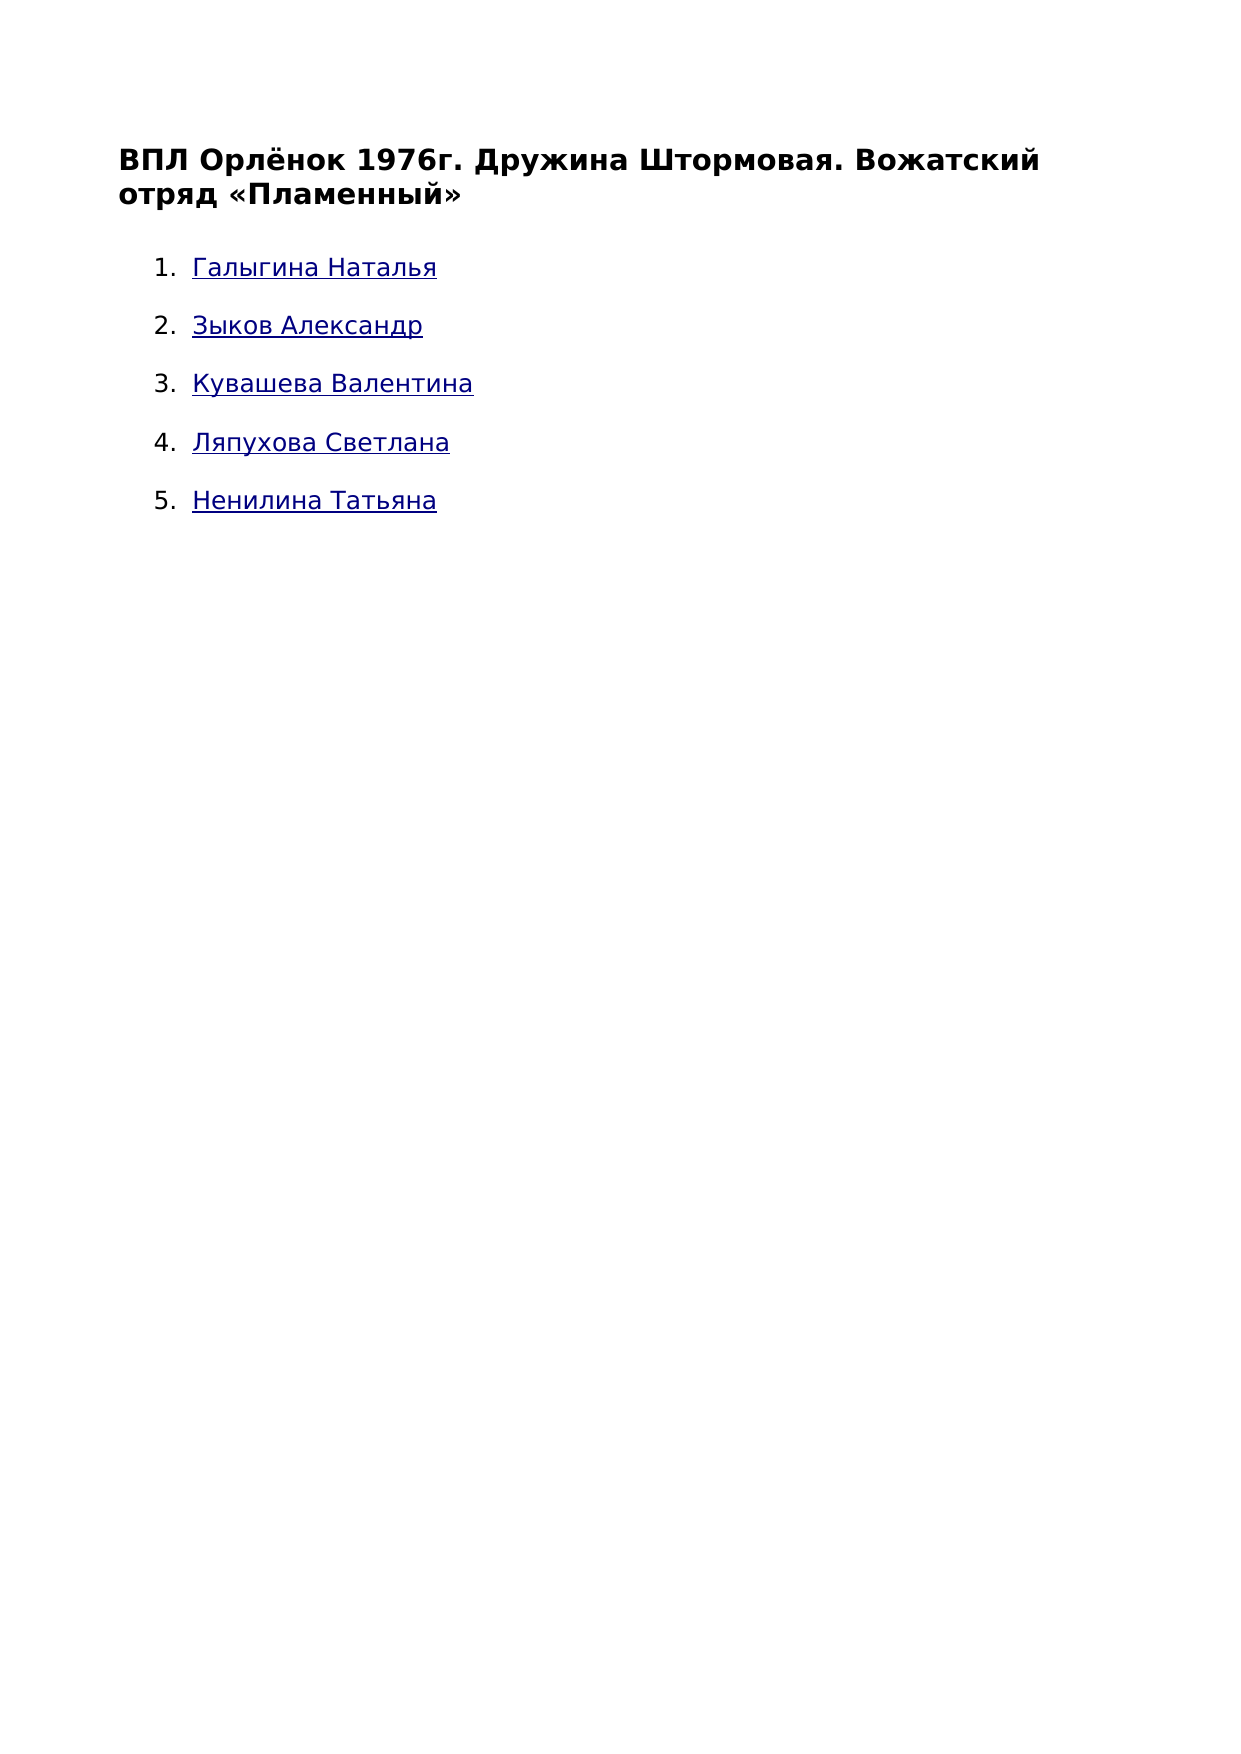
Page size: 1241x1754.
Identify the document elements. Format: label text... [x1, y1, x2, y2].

list Галыгина Наталья [177, 253, 1122, 311]
subtitle ВПЛ Орлёнок 1976г. Дружина Штормовая. Вожатский отряд «Пламенный» [118, 143, 1122, 211]
list Зыков Александр [177, 311, 1122, 370]
list Ляпухова Светлана [177, 428, 1122, 486]
list Кувашева Валентина [177, 370, 1122, 428]
list Ненилина Татьяна [177, 486, 1122, 545]
